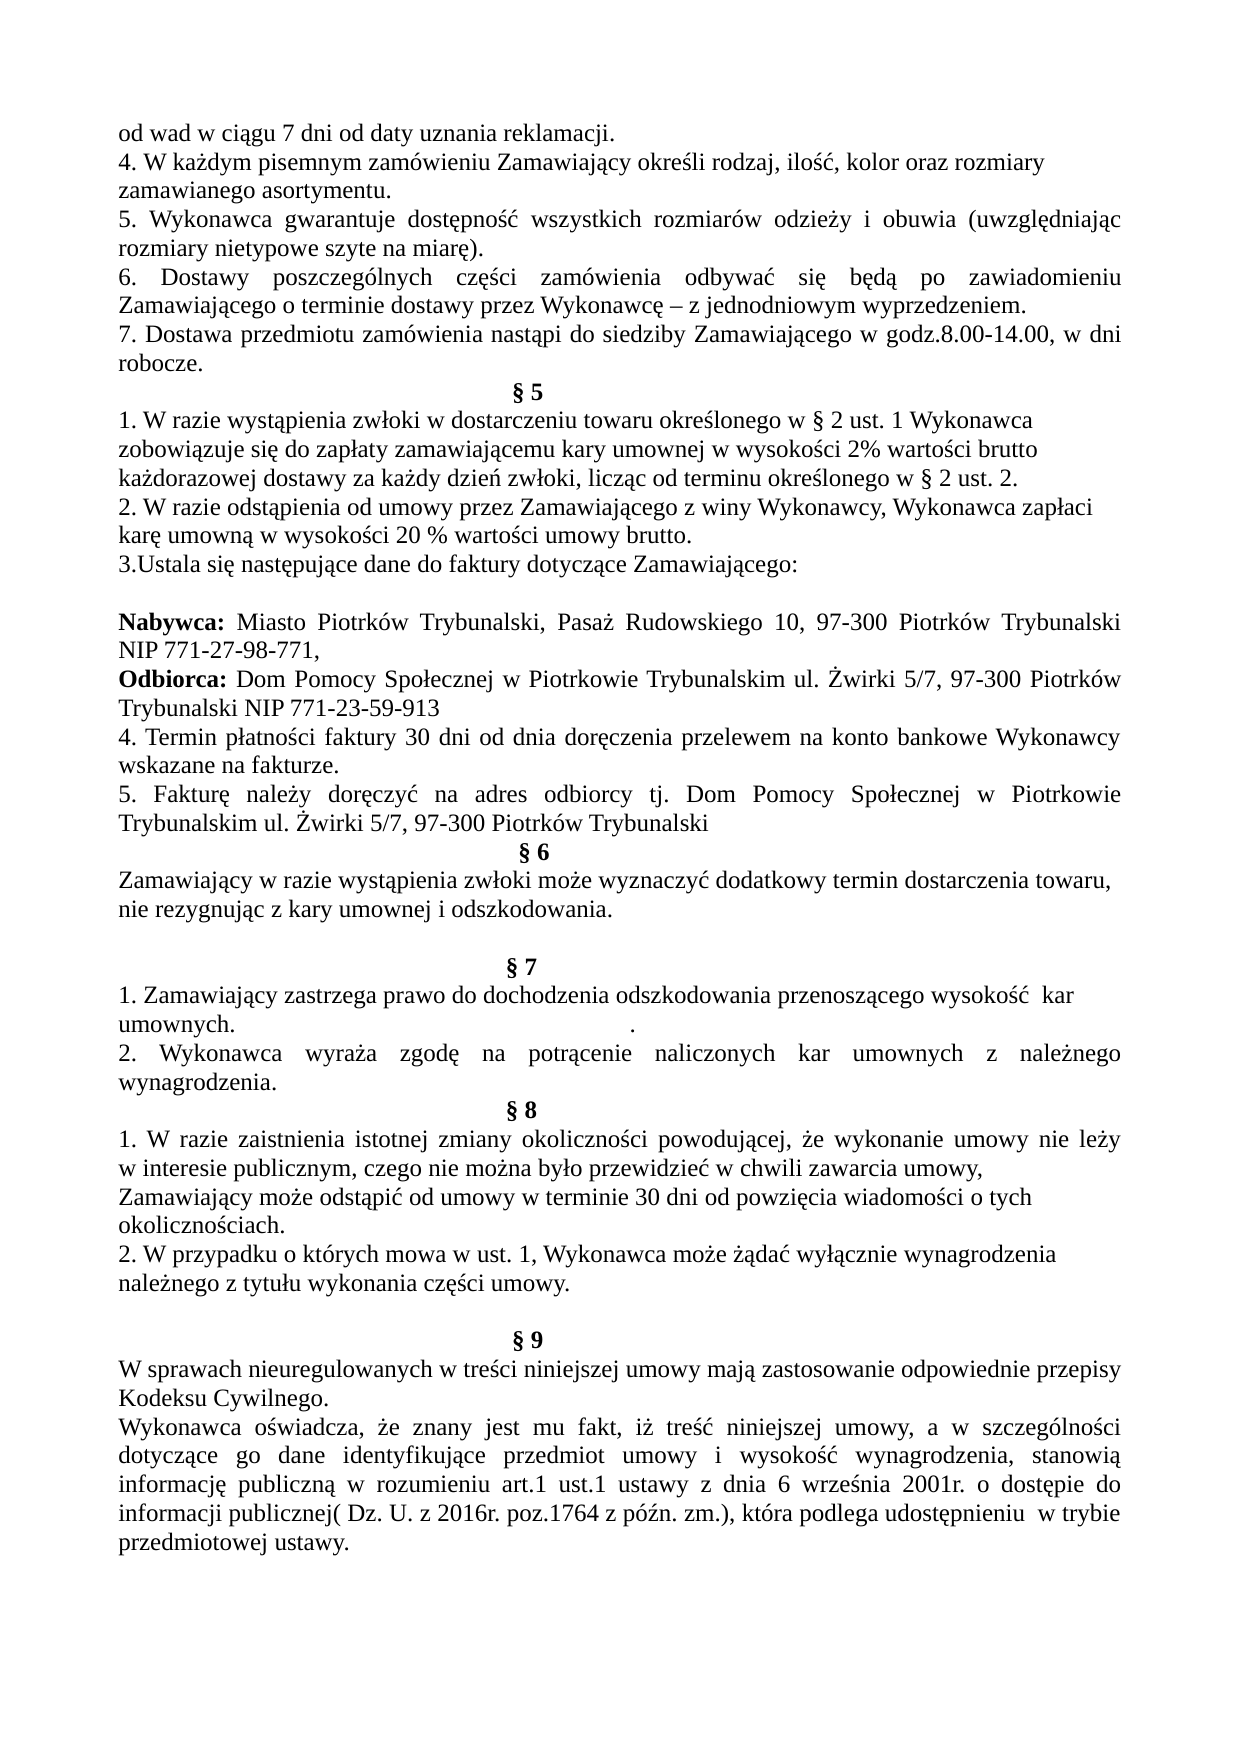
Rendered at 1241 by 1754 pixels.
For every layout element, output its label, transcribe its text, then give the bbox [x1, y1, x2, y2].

text § 5 [118, 377, 1122, 406]
text 2. Wykonawca wyraża zgodę na potrącenie naliczonych kar umownych z należnego wynagrodzenia. [118, 1038, 1122, 1096]
text należnego z tytułu wykonania części umowy. [118, 1268, 1122, 1297]
text Zamawiający w razie wystąpienia zwłoki może wyznaczyć dodatkowy termin dostarczenia towaru, nie rezygnując z kary umownej i odszkodowania. [118, 866, 1122, 923]
text Zamawiający może odstąpić od umowy w terminie 30 dni od powzięcia wiadomości o tych [118, 1182, 1122, 1211]
text 1. W razie zaistnienia istotnej zmiany okoliczności powodującej, że wykonanie umowy nie leży w interesie publicznym, czego nie można było przewidzieć w chwili zawarcia umowy, [118, 1124, 1122, 1182]
text Wykonawca oświadcza, że znany jest mu fakt, iż treść niniejszej umowy, a w szczególności dotyczące go dane identyfikujące przedmiot umowy i wysokość wynagrodzenia, stanowią informację publiczną w rozumieniu art.1 ust.1 ustawy z dnia 6 września 2001r. o dostępie do informacji publicznej( Dz. U. z 2016r. poz.1764 z późn. zm.), która podlega udostępnieniu w trybie przedmiotowej ustawy. [118, 1412, 1122, 1556]
text 1. W razie wystąpienia zwłoki w dostarczeniu towaru określonego w § 2 ust. 1 Wykonawca zobowiązuje się do zapłaty zamawiającemu kary umownej w wysokości 2% wartości brutto każdorazowej dostawy za każdy dzień zwłoki, licząc od terminu określonego w § 2 ust. 2. [118, 406, 1122, 492]
text § 9 [118, 1326, 1122, 1354]
text W sprawach nieuregulowanych w treści niniejszej umowy mają zastosowanie odpowiednie przepisy Kodeksu Cywilnego. [118, 1354, 1122, 1412]
text 2. W przypadku o których mowa w ust. 1, Wykonawca może żądać wyłącznie wynagrodzenia [118, 1239, 1122, 1268]
text 4. Termin płatności faktury 30 dni od dnia doręczenia przelewem na konto bankowe Wykonawcy wskazane na fakturze. [118, 722, 1122, 779]
text 1. Zamawiający zastrzega prawo do dochodzenia odszkodowania przenoszącego wysokość kar [118, 981, 1122, 1009]
text § 7 [118, 952, 1122, 981]
text 3.Ustala się następujące dane do faktury dotyczące Zamawiającego: [118, 549, 1122, 578]
text 6. Dostawy poszczególnych części zamówienia odbywać się będą po zawiadomieniu Zamawiającego o terminie dostawy przez Wykonawcę – z jednodniowym wyprzedzeniem. [118, 262, 1122, 319]
text zamawianego asortymentu. [118, 176, 1122, 204]
text 7. Dostawa przedmiotu zamówienia nastąpi do siedziby Zamawiającego w godz.8.00-14.00, w dni robocze. [118, 319, 1122, 377]
text Nabywca: Miasto Piotrków Trybunalski, Pasaż Rudowskiego 10, 97-300 Piotrków Trybunalski NIP 771-27-98-771, [118, 607, 1122, 664]
text 4. W każdym pisemnym zamówieniu Zamawiający określi rodzaj, ilość, kolor oraz rozmiary [118, 147, 1122, 176]
text 5. Wykonawca gwarantuje dostępność wszystkich rozmiarów odzieży i obuwia (uwzględniając rozmiary nietypowe szyte na miarę). [118, 204, 1122, 262]
text od wad w ciągu 7 dni od daty uznania reklamacji. [118, 118, 1122, 147]
text Odbiorca: Dom Pomocy Społecznej w Piotrkowie Trybunalskim ul. Żwirki 5/7, 97-300 Piotrków Trybunalski NIP 771-23-59-913 [118, 664, 1122, 722]
text 2. W razie odstąpienia od umowy przez Zamawiającego z winy Wykonawcy, Wykonawca zapłaci karę umowną w wysokości 20 % wartości umowy brutto. [118, 492, 1122, 549]
text 5. Fakturę należy doręczyć na adres odbiorcy tj. Dom Pomocy Społecznej w Piotrkowie Trybunalskim ul. Żwirki 5/7, 97-300 Piotrków Trybunalski [118, 779, 1122, 837]
text § 6 [118, 837, 1122, 866]
text umownych. . [118, 1009, 1122, 1038]
text okolicznościach. [118, 1211, 1122, 1239]
text § 8 [118, 1096, 1122, 1124]
